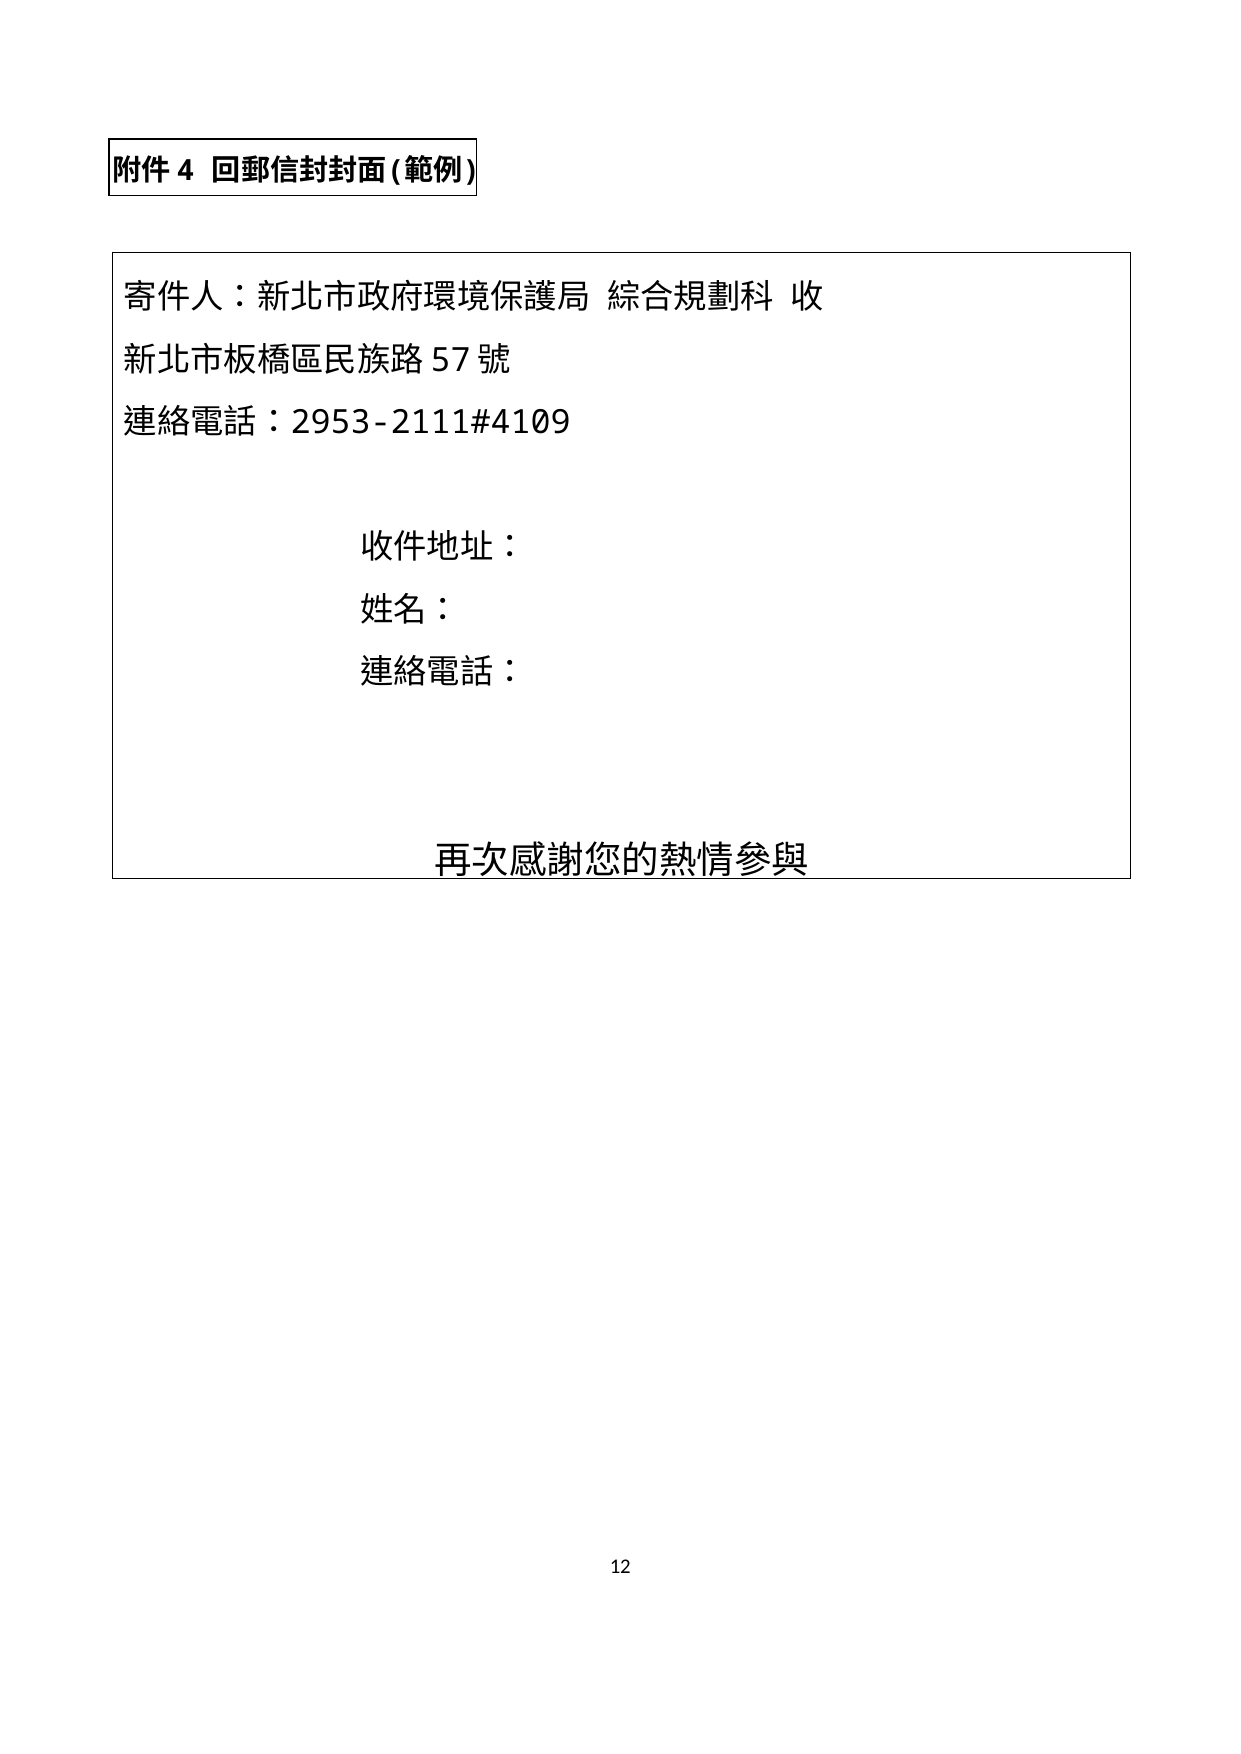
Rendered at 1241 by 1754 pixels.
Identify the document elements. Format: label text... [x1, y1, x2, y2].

table_header 寄件人：新北市政府環境保護局 綜合規劃科 收 新北市板橋區民族路57號 連絡電話：2953-2111#4109 收件地址： 姓名： 連絡電話： 再次感謝您的熱情參與 [113, 253, 1130, 878]
text 附件4 回郵信封封面(範例) [112, 127, 1128, 189]
